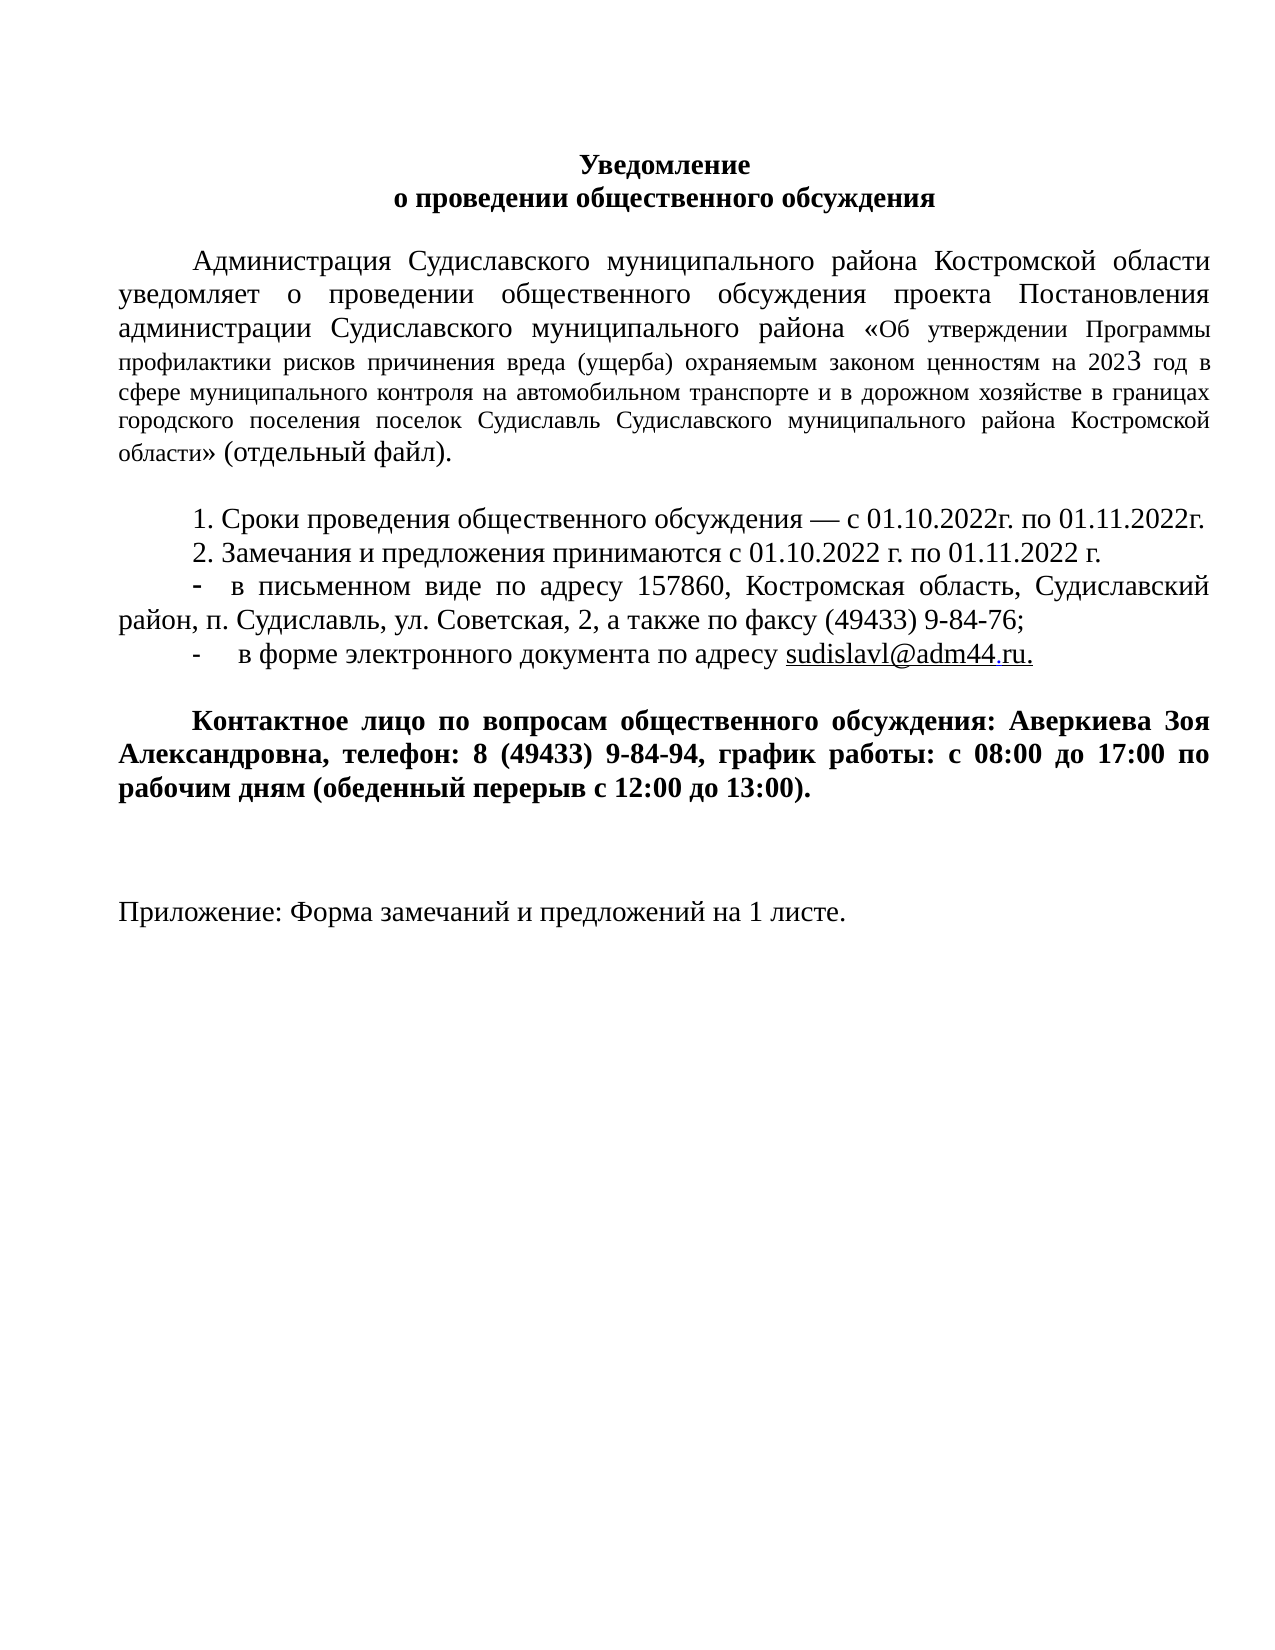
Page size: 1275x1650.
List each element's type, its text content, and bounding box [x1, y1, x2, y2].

text Уведомление [118, 147, 1211, 180]
text Контактное лицо по вопросам общественного обсуждения: Аверкиева Зоя Александровна, телефон: 8 (49433) 9-84-94, график работы: с 08:00 до 17:00 по рабочим дням (обеденный перерыв с 12:00 до 13:00). [118, 703, 1211, 803]
text Администрация Судиславского муниципального района Костромской области уведомляет о проведении общественного обсуждения проекта Постановления администрации Судиславского муниципального района «Об утверждении Программы профилактики рисков причинения вреда (ущерба) охраняемым законом ценностям на 2023 год в сфере муниципального контроля на автомобильном транспорте и в дорожном хозяйстве в границах городского поселения поселок Судиславль Судиславского муниципального района Костромской области» (отдельный файл). [118, 243, 1211, 468]
text Приложение: Форма замечаний и предложений на 1 листе. [118, 894, 1211, 928]
text 2. Замечания и предложения принимаются с 01.10.2022 г. по 01.11.2022 г. [118, 535, 1211, 568]
text о проведении общественного обсуждения [118, 180, 1211, 214]
text 1. Сроки проведения общественного обсуждения — с 01.10.2022г. по 01.11.2022г. [118, 501, 1211, 535]
list в письменном виде по адресу 157860, Костромская область, Судиславский район, п. Судиславль, ул. Советская, 2, а также по факсу (49433) 9-84-76; [118, 568, 1211, 636]
list в форме электронного документа по адресу sudislavl@adm44.ru. [118, 636, 1211, 669]
